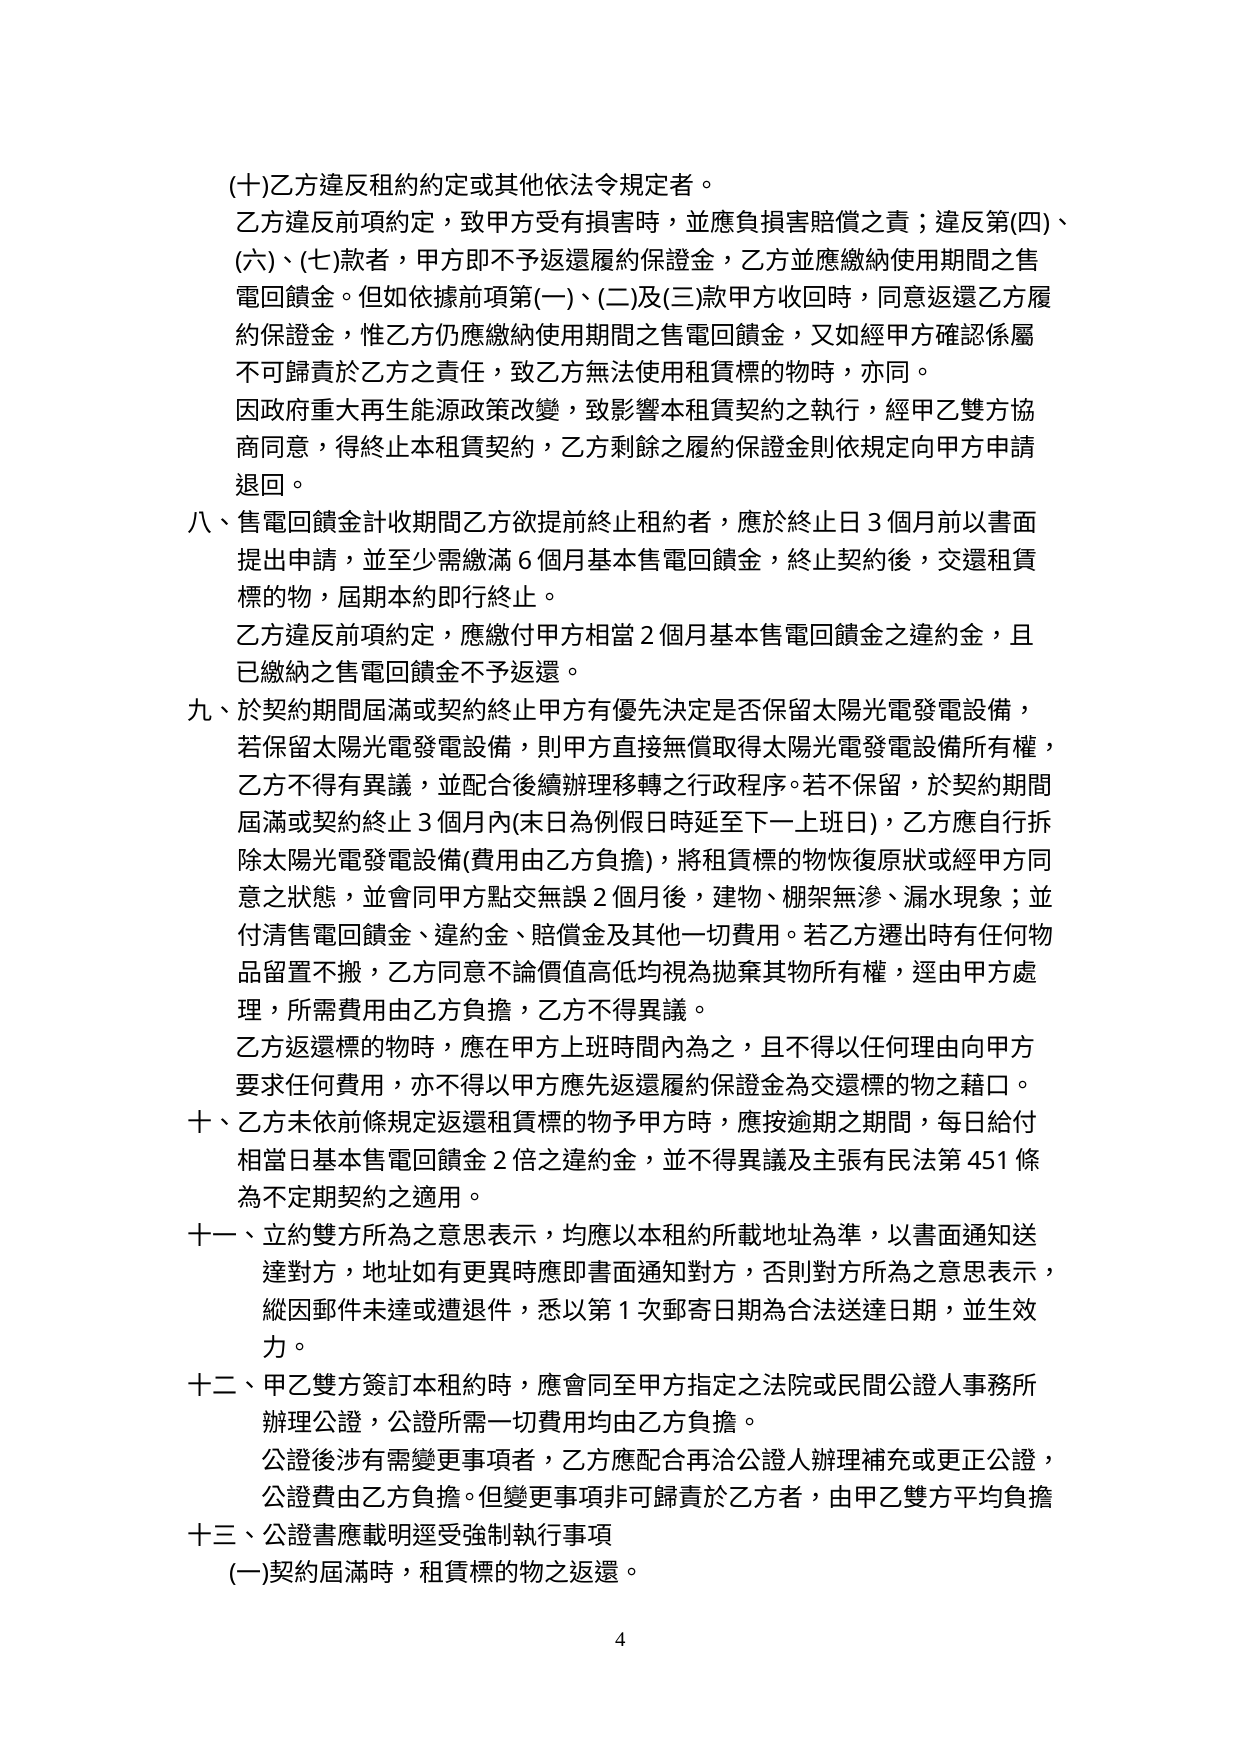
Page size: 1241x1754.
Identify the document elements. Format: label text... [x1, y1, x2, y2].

list 立約雙方所為之意思表示，均應以本租約所載地址為準，以書面通知送達對方，地址如有更異時應即書面通知對方，否則對方所為之意思表示，縱因郵件未達或遭退件，悉以第1次郵寄日期為合法送達日期，並生效力。 [187, 1214, 1053, 1364]
text 公證後涉有需變更事項者，乙方應配合再洽公證人辦理補充或更正公證，公證費由乙方負擔。但變更事項非可歸責於乙方者，由甲乙雙方平均負擔。 [261, 1439, 1053, 1514]
text 因政府重大再生能源政策改變，致影響本租賃契約之執行，經甲乙雙方協商同意，得終止本租賃契約，乙方剩餘之履約保證金則依規定向甲方申請退回。 [235, 389, 1053, 502]
list 契約屆滿時，租賃標的物之返還。 [229, 1552, 1053, 1589]
text 乙方返還標的物時，應在甲方上班時間內為之，且不得以任何理由向甲方要求任何費用，亦不得以甲方應先返還履約保證金為交還標的物之藉口。 [235, 1027, 1053, 1102]
list 公證書應載明逕受強制執行事項 [187, 1514, 1053, 1552]
list 乙方違反租約約定或其他依法令規定者。 [229, 164, 1053, 202]
list 乙方未依前條規定返還租賃標的物予甲方時，應按逾期之期間，每日給付相當日基本售電回饋金2倍之違約金，並不得異議及主張有民法第451條為不定期契約之適用。 [187, 1102, 1053, 1214]
list 售電回饋金計收期間乙方欲提前終止租約者，應於終止日3個月前以書面提出申請，並至少需繳滿6個月基本售電回饋金，終止契約後，交還租賃標的物，屆期本約即行終止。 [187, 502, 1053, 614]
text 乙方違反前項約定，致甲方受有損害時，並應負損害賠償之責；違反第(四)、(六)、(七)款者，甲方即不予返還履約保證金，乙方並應繳納使用期間之售電回饋金。但如依據前項第(一)、(二)及(三)款甲方收回時，同意返還乙方履約保證金，惟乙方仍應繳納使用期間之售電回饋金，又如經甲方確認係屬不可歸責於乙方之責任，致乙方無法使用租賃標的物時，亦同。 [235, 202, 1053, 389]
list 甲乙雙方簽訂本租約時，應會同至甲方指定之法院或民間公證人事務所辦理公證，公證所需一切費用均由乙方負擔。 [187, 1364, 1053, 1439]
text 乙方違反前項約定，應繳付甲方相當2個月基本售電回饋金之違約金，且已繳納之售電回饋金不予返還。 [235, 614, 1053, 689]
list 於契約期間屆滿或契約終止甲方有優先決定是否保留太陽光電發電設備，若保留太陽光電發電設備，則甲方直接無償取得太陽光電發電設備所有權，乙方不得有異議，並配合後續辦理移轉之行政程序。若不保留，於契約期間屆滿或契約終止3個月內(末日為例假日時延至下一上班日)，乙方應自行拆除太陽光電發電設備(費用由乙方負擔)，將租賃標的物恢復原狀或經甲方同意之狀態，並會同甲方點交無誤2個月後，建物、棚架無滲、漏水現象；並付清售電回饋金、違約金、賠償金及其他一切費用。若乙方遷出時有任何物品留置不搬，乙方同意不論價值高低均視為拋棄其物所有權，逕由甲方處理，所需費用由乙方負擔，乙方不得異議。 [187, 689, 1053, 1027]
